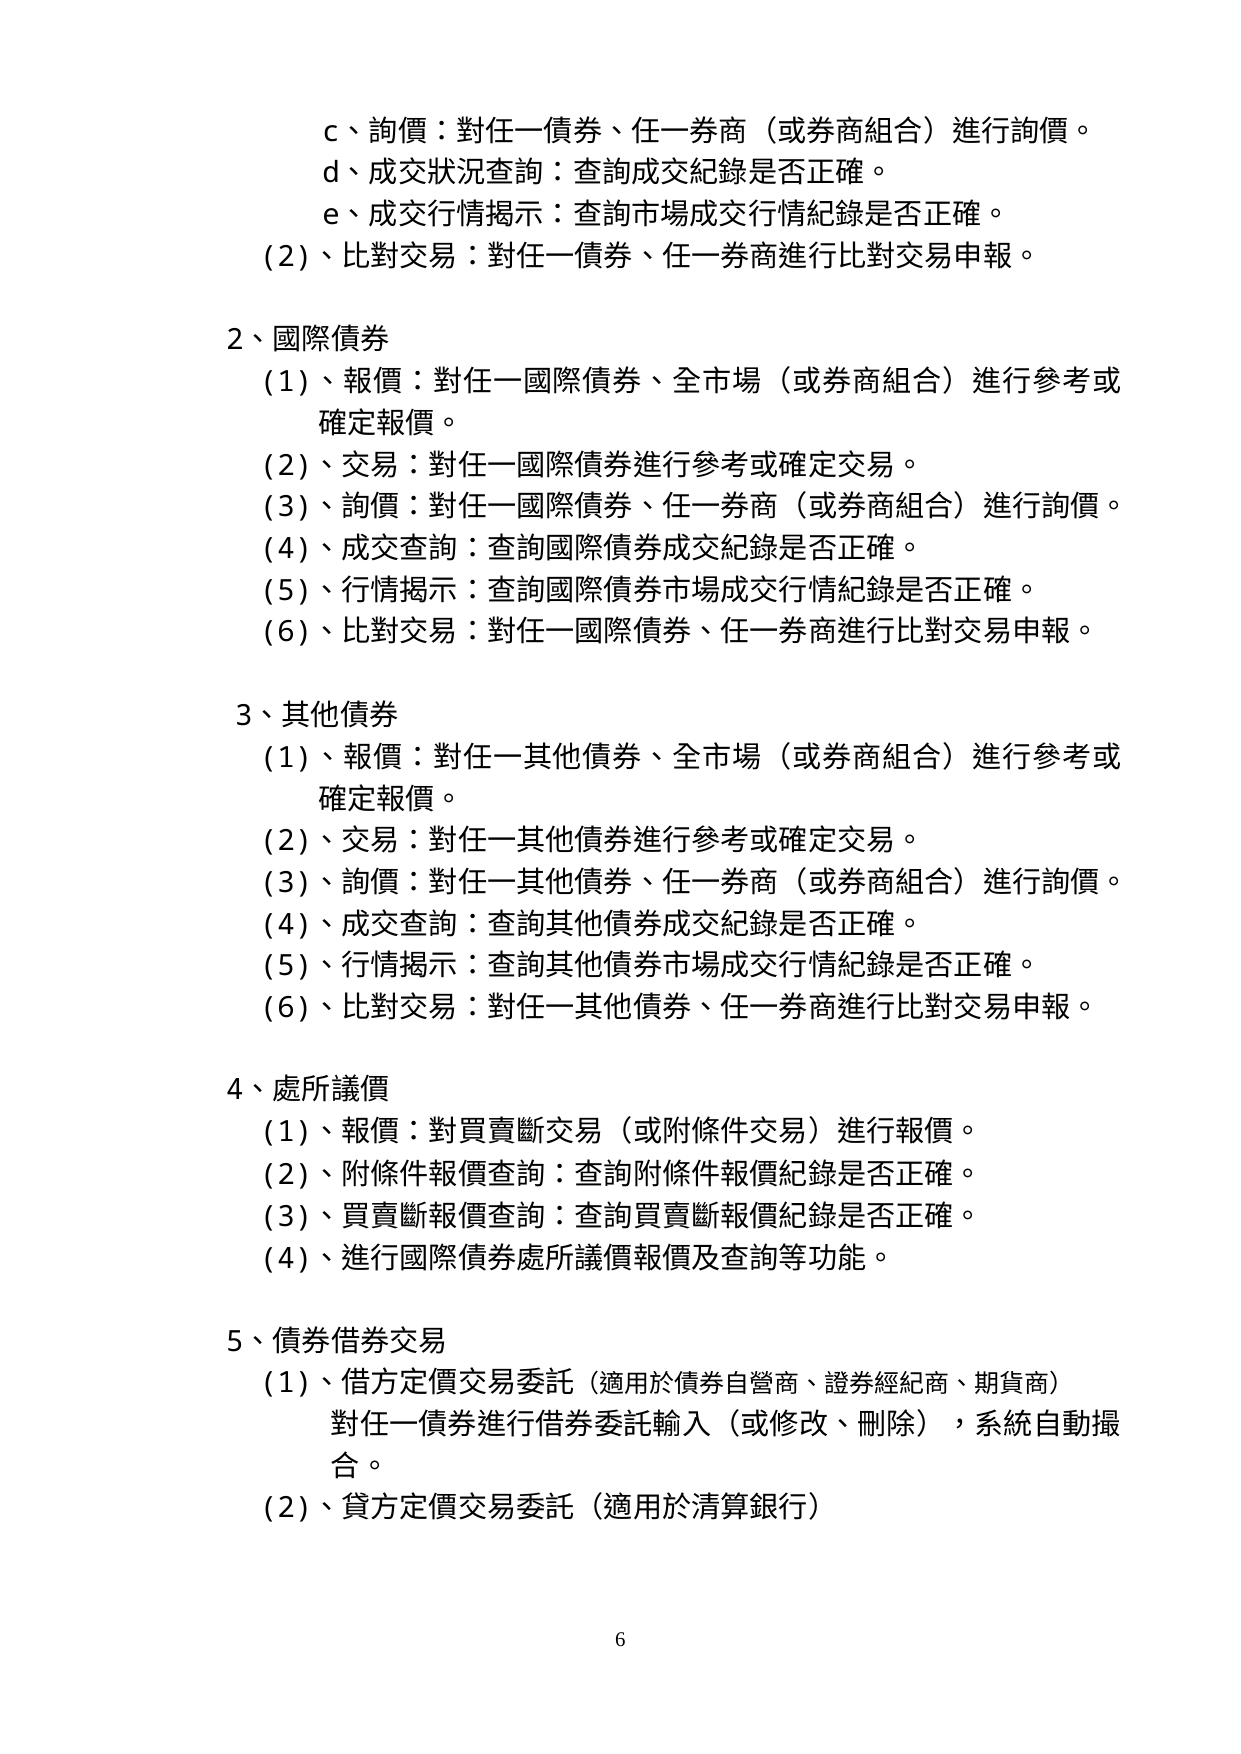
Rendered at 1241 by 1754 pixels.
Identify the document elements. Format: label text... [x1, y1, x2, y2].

text (1)、報價：對買賣斷交易（或附條件交易）進行報價。 [259, 1108, 1122, 1150]
text (3)、詢價：對任一國際債券、任一券商（或券商組合）進行詢價。 [259, 483, 1122, 525]
text (6)、比對交易：對任一其他債券、任一券商進行比對交易申報。 [259, 984, 1122, 1026]
text (2)、附條件報價查詢：查詢附條件報價紀錄是否正確。 [259, 1150, 1122, 1193]
text 3、其他債券 [118, 692, 1122, 734]
text (2)、比對交易：對任一債券、任一券商進行比對交易申報。 [259, 233, 1122, 274]
text (5)、行情揭示：查詢國際債券市場成交行情紀錄是否正確。 [259, 567, 1122, 608]
text d、成交狀況查詢：查詢成交紀錄是否正確。 [322, 149, 1122, 191]
text (4)、成交查詢：查詢其他債券成交紀錄是否正確。 [259, 901, 1122, 942]
text 5、債券借券交易 [226, 1317, 1122, 1359]
text (4)、成交查詢：查詢國際債券成交紀錄是否正確。 [259, 525, 1122, 567]
text (2)、交易：對任一國際債券進行參考或確定交易。 [259, 442, 1122, 483]
text (3)、詢價：對任一其他債券、任一券商（或券商組合）進行詢價。 [259, 859, 1122, 901]
text c、詢價：對任一債券、任一券商（或券商組合）進行詢價。 [322, 108, 1122, 149]
text (4)、進行國際債券處所議價報價及查詢等功能。 [259, 1235, 1122, 1277]
text (6)、比對交易：對任一國際債券、任一券商進行比對交易申報。 [259, 608, 1122, 650]
text e、成交行情揭示：查詢市場成交行情紀錄是否正確。 [322, 191, 1122, 233]
text 對任一債券進行借券委託輸入（或修改、刪除），系統自動撮合。 [331, 1401, 1122, 1484]
text 2、國際債券 [226, 316, 1122, 358]
text (3)、買賣斷報價查詢：查詢買賣斷報價紀錄是否正確。 [259, 1193, 1122, 1235]
text (2)、交易：對任一其他債券進行參考或確定交易。 [259, 817, 1122, 859]
text (2)、貸方定價交易委託（適用於清算銀行） [259, 1484, 1122, 1526]
text (1)、報價：對任一國際債券、全市場（或券商組合）進行參考或確定報價。 [259, 358, 1122, 442]
text (5)、行情揭示：查詢其他債券市場成交行情紀錄是否正確。 [259, 942, 1122, 984]
text 4、處所議價 [226, 1065, 1122, 1108]
text (1)、報價：對任一其他債券、全市場（或券商組合）進行參考或確定報價。 [259, 734, 1122, 817]
text (1)、借方定價交易委託（適用於債券自營商、證券經紀商、期貨商） [259, 1359, 1122, 1401]
